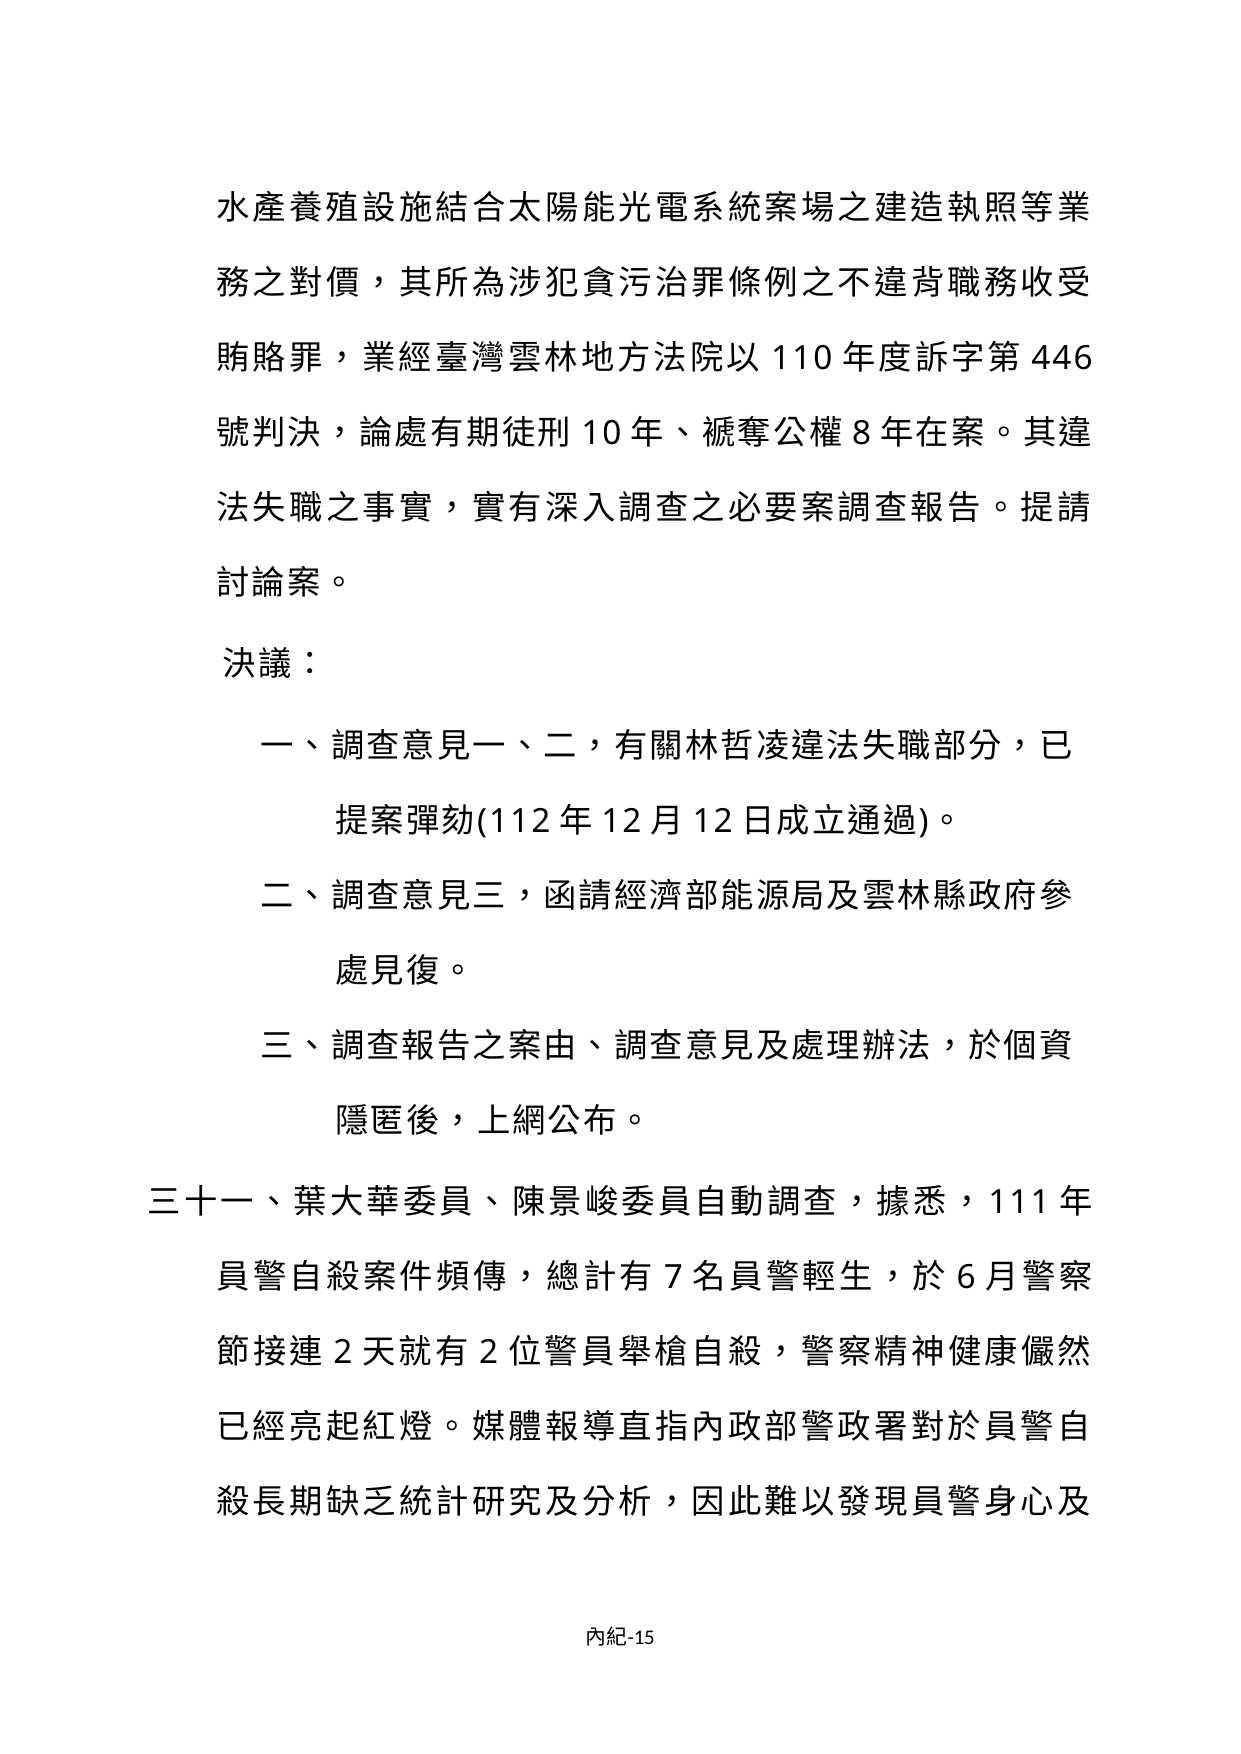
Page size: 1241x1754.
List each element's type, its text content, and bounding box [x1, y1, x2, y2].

text 三十一、葉大華委員、陳景峻委員自動調查，據悉，111年員警自殺案件頻傳，總計有7名員警輕生，於6月警察節接連2天就有2位警員舉槍自殺，警察精神健康儼然已經亮起紅燈。媒體報導直指內政部警政署對於員警自殺長期缺乏統計研究及分析，因此難以發現員警身心及情緒問題所在以及早預防，此外，警政單位內部績效導向管理文化，以績效檢視同仁平時表現，也使得員警承受龐大心理壓力影響情緒健康。內政部警政署雖有建立「關老師」心理輔導機制，然員警無法信任內部機制，使得無法有效察覺及強化員警身心健康狀況，造成近10年來自殺案件數仍持續上升。員警身為第一線的執法者，卻將警槍朝向自己，究竟警政單位有何系統性因素致使基層員警產生職涯困境而走上絕路？又是否落實自殺防治工作？均有深入調查之必要案調查報告。提請 討論案。 [139, 1159, 1101, 1538]
text 二、調查意見三，函請經濟部能源局及雲林縣政府參處見復。 [252, 852, 1101, 1002]
text 水產養殖設施結合太陽能光電系統案場之建造執照等業務之對價，其所為涉犯貪污治罪條例之不違背職務收受賄賂罪，業經臺灣雲林地方法院以110年度訴字第446號判決，論處有期徒刑10年、褫奪公權8年在案。其違法失職之事實，實有深入調查之必要案調查報告。提請 討論案。 [139, 166, 1101, 620]
text 一、調查意見一、二，有關林哲凌違法失職部分，已提案彈劾(112年12月12日成立通過)。 [252, 703, 1101, 852]
text 決議： [214, 622, 1101, 701]
text 三、調查報告之案由、調查意見及處理辦法，於個資隱匿後，上網公布。 [252, 1002, 1101, 1157]
